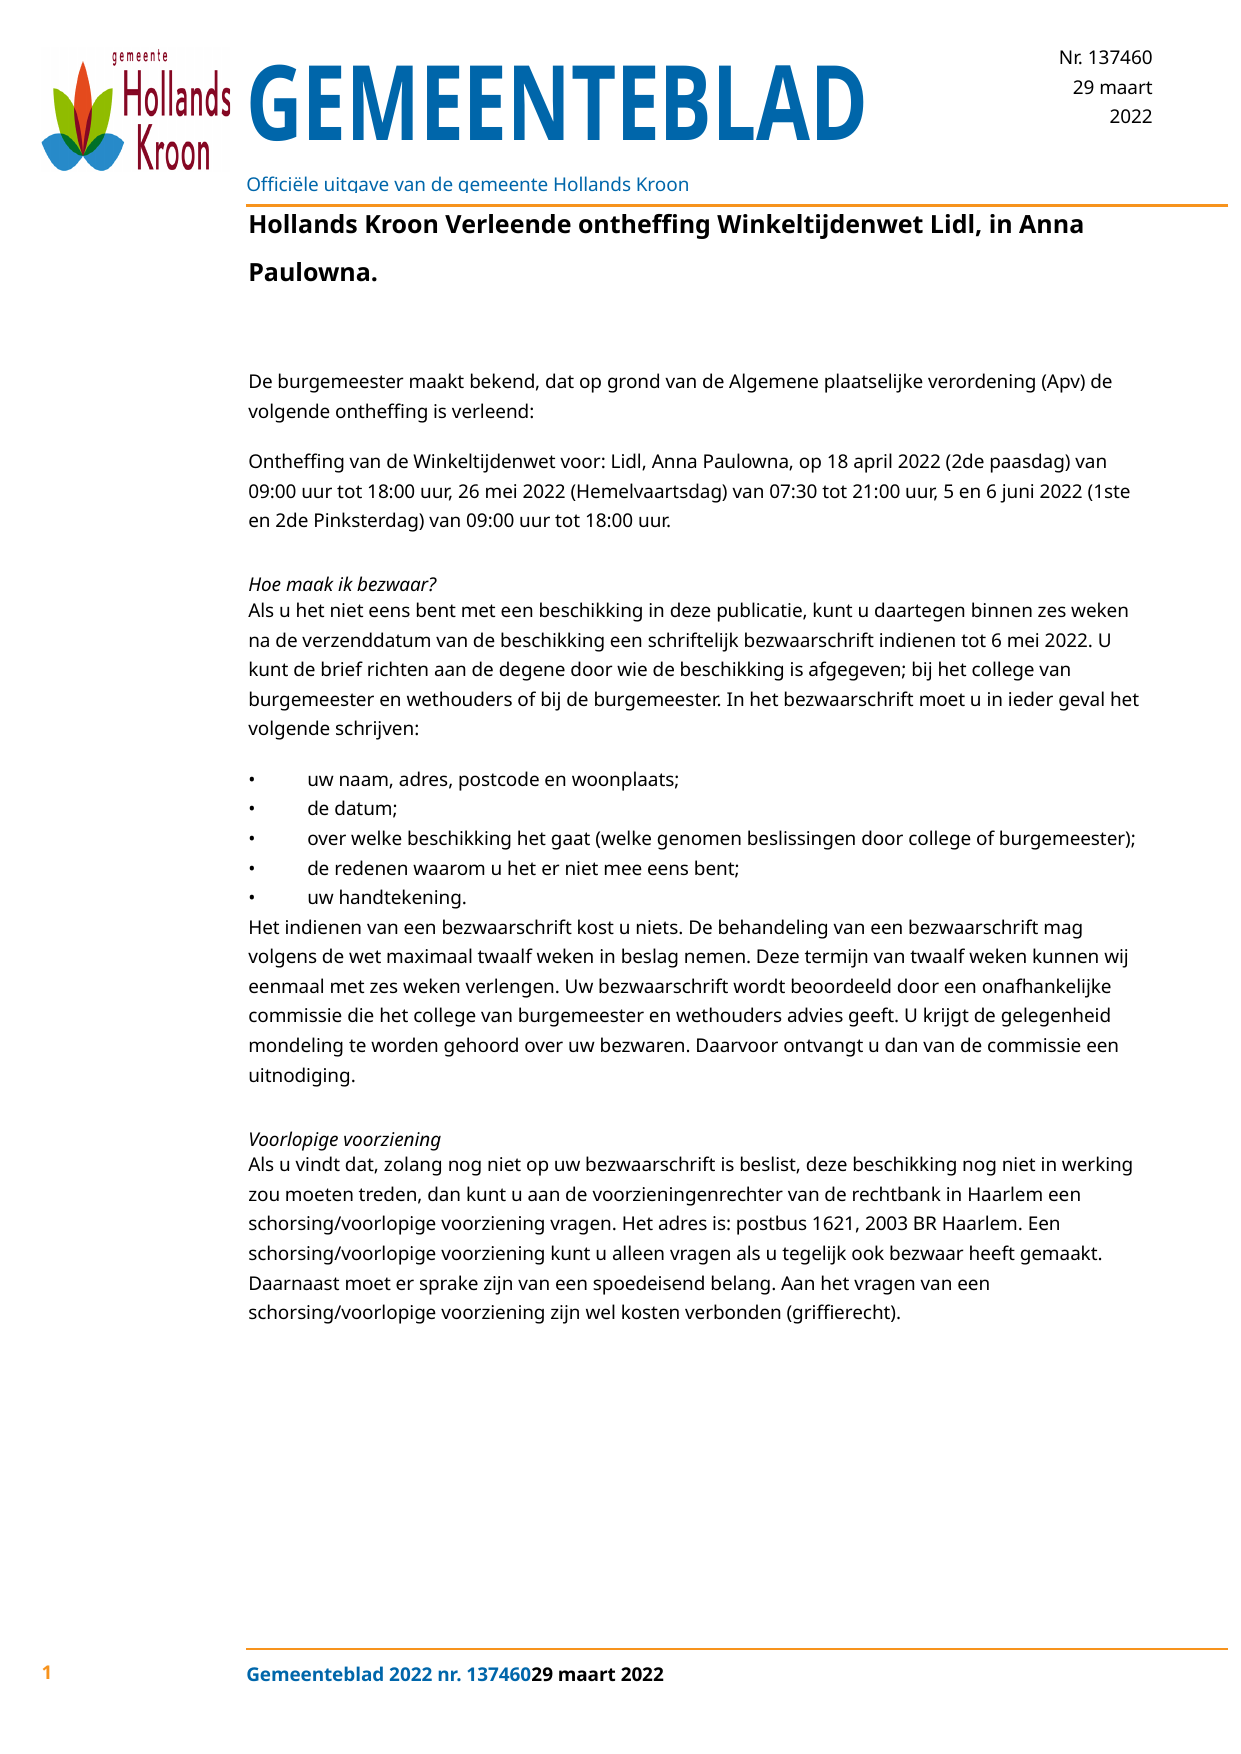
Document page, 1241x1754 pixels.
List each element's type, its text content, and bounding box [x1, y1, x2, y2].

text Voorlopige voorziening [248, 1126, 1152, 1151]
text Ontheffing van de Winkeltijdenwet voor: Lidl, Anna Paulowna, op 18 april 2022 (2de paasdag) van 09:00 uur tot 18:00 uur, 26 mei 2022 (Hemelvaartsdag) van 07:30 tot 21:00 uur, 5 en 6 juni 2022 (1ste en 2de Pinksterdag) van 09:00 uur tot 18:00 uur. [248, 448, 1152, 533]
list de redenen waarom u het er niet mee eens bent; [248, 855, 1152, 880]
list uw handtekening. [248, 884, 1152, 910]
text Het indienen van een bezwaarschrift kost u niets. De behandeling van een bezwaarschrift mag volgens de wet maximaal twaalf weken in beslag nemen. Deze termijn van twaalf weken kunnen wij eenmaal met zes weken verlengen. Uw bezwaarschrift wordt beoordeeld door een onafhankelijke commissie die het college van burgemeester en wethouders advies geeft. U krijgt de gelegenheid mondeling te worden gehoord over uw bezwaren. Daarvoor ontvangt u dan van de commissie een uitnodiging. [248, 914, 1152, 1087]
text Als u het niet eens bent met een beschikking in deze publicatie, kunt u daartegen binnen zes weken na de verzenddatum van de beschikking een schriftelijk bezwaarschrift indienen tot 6 mei 2022. U kunt de brief richten aan de degene door wie de beschikking is afgegeven; bij het college van burgemeester en wethouders of bij de burgemeester. In het bezwaarschrift moet u in ieder geval het volgende schrijven: [248, 597, 1152, 741]
text De burgemeester maakt bekend, dat op grond van de Algemene plaatselijke verordening (Apv) de volgende ontheffing is verleend: [248, 368, 1152, 424]
text Hollands Kroon Verleende ontheffing Winkeltijdenwet Lidl, in Anna Paulowna. [248, 207, 1152, 288]
text Als u vindt dat, zolang nog niet op uw bezwaarschrift is beslist, deze beschikking nog niet in werking zou moeten treden, dan kunt u aan de voorzieningenrechter van de rechtbank in Haarlem een schorsing/voorlopige voorziening vragen. Het adres is: postbus 1621, 2003 BR Haarlem. Een schorsing/voorlopige voorziening kunt u alleen vragen als u tegelijk ook bezwaar heeft gemaakt. Daarnaast moet er sprake zijn van een spoedeisend belang. Aan het vragen van een schorsing/voorlopige voorziening zijn wel kosten verbonden (griffierecht). [248, 1151, 1152, 1325]
list de datum; [248, 796, 1152, 821]
text Hoe maak ik bezwaar? [248, 571, 1152, 597]
picture [41, 47, 231, 172]
list uw naam, adres, postcode en woonplaats; [248, 766, 1152, 792]
list over welke beschikking het gaat (welke genomen beslissingen door college of burgemeester); [248, 825, 1152, 851]
